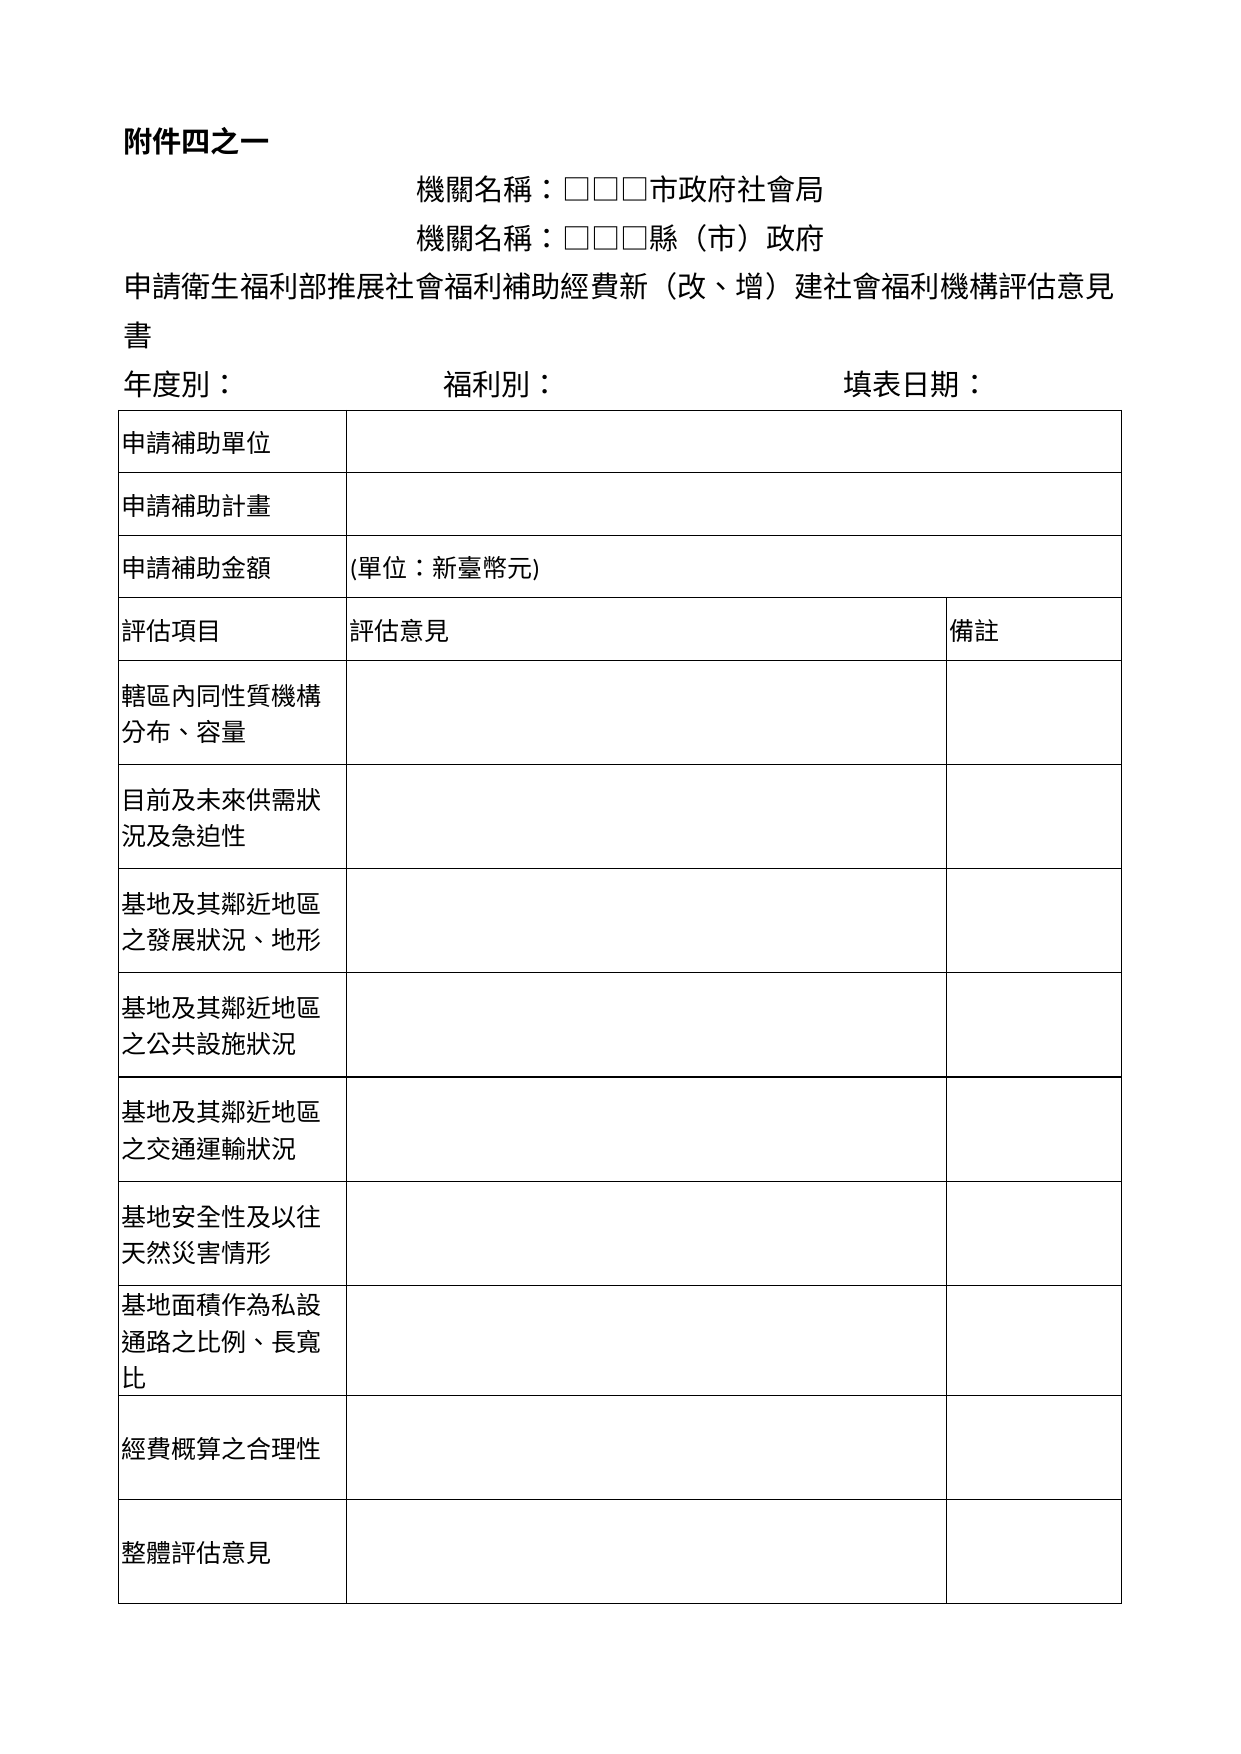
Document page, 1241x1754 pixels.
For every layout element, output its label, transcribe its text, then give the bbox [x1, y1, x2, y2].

table_cell 申請補助金額 [119, 536, 346, 597]
table_cell 評估項目 [119, 598, 346, 660]
table_cell [347, 1078, 946, 1181]
table_header [347, 411, 1121, 472]
table_cell [347, 1500, 946, 1603]
table_cell 目前及未來供需狀況及急迫性 [119, 765, 346, 868]
table_header 申請補助單位 [119, 411, 346, 472]
table_cell 轄區內同性質機構分布、容量 [119, 661, 346, 764]
text 附件四之一 [123, 118, 1117, 161]
text 機關名稱：□□□市政府社會局 [123, 167, 1117, 209]
table_cell 基地面積作為私設通路之比例、長寬比 [119, 1286, 346, 1394]
table_cell 基地安全性及以往天然災害情形 [119, 1182, 346, 1285]
table_cell [347, 661, 946, 764]
table_cell [347, 1286, 946, 1394]
text 申請衛生福利部推展社會福利補助經費新（改、增）建社會福利機構評估意見書 [123, 264, 1117, 355]
table_cell [347, 765, 946, 868]
table_cell [947, 869, 1121, 972]
table_cell [947, 765, 1121, 868]
table_cell 基地及其鄰近地區之公共設施狀況 [119, 973, 346, 1076]
table_cell [947, 973, 1121, 1076]
table_cell [947, 1078, 1121, 1181]
table_cell [947, 1286, 1121, 1394]
table_cell 申請補助計畫 [119, 473, 346, 535]
table_cell 基地及其鄰近地區之發展狀況、地形 [119, 869, 346, 972]
text 年度別： 福利別： 填表日期： [123, 361, 1117, 403]
table_cell 經費概算之合理性 [119, 1396, 346, 1499]
table_cell [347, 869, 946, 972]
table_cell [347, 1396, 946, 1499]
table_cell [347, 1182, 946, 1285]
table_cell [347, 473, 1121, 535]
table_cell (單位：新臺幣元) [347, 536, 1121, 597]
table_cell [947, 1182, 1121, 1285]
table_cell [947, 1500, 1121, 1603]
table_cell 備註 [947, 598, 1121, 660]
text 機關名稱：□□□縣（市）政府 [123, 215, 1117, 258]
table_cell 整體評估意見 [119, 1500, 346, 1603]
table_cell 評估意見 [347, 598, 946, 660]
table_cell [947, 661, 1121, 764]
table_cell 基地及其鄰近地區之交通運輸狀況 [119, 1078, 346, 1181]
table_cell [947, 1396, 1121, 1499]
table_cell [347, 973, 946, 1076]
